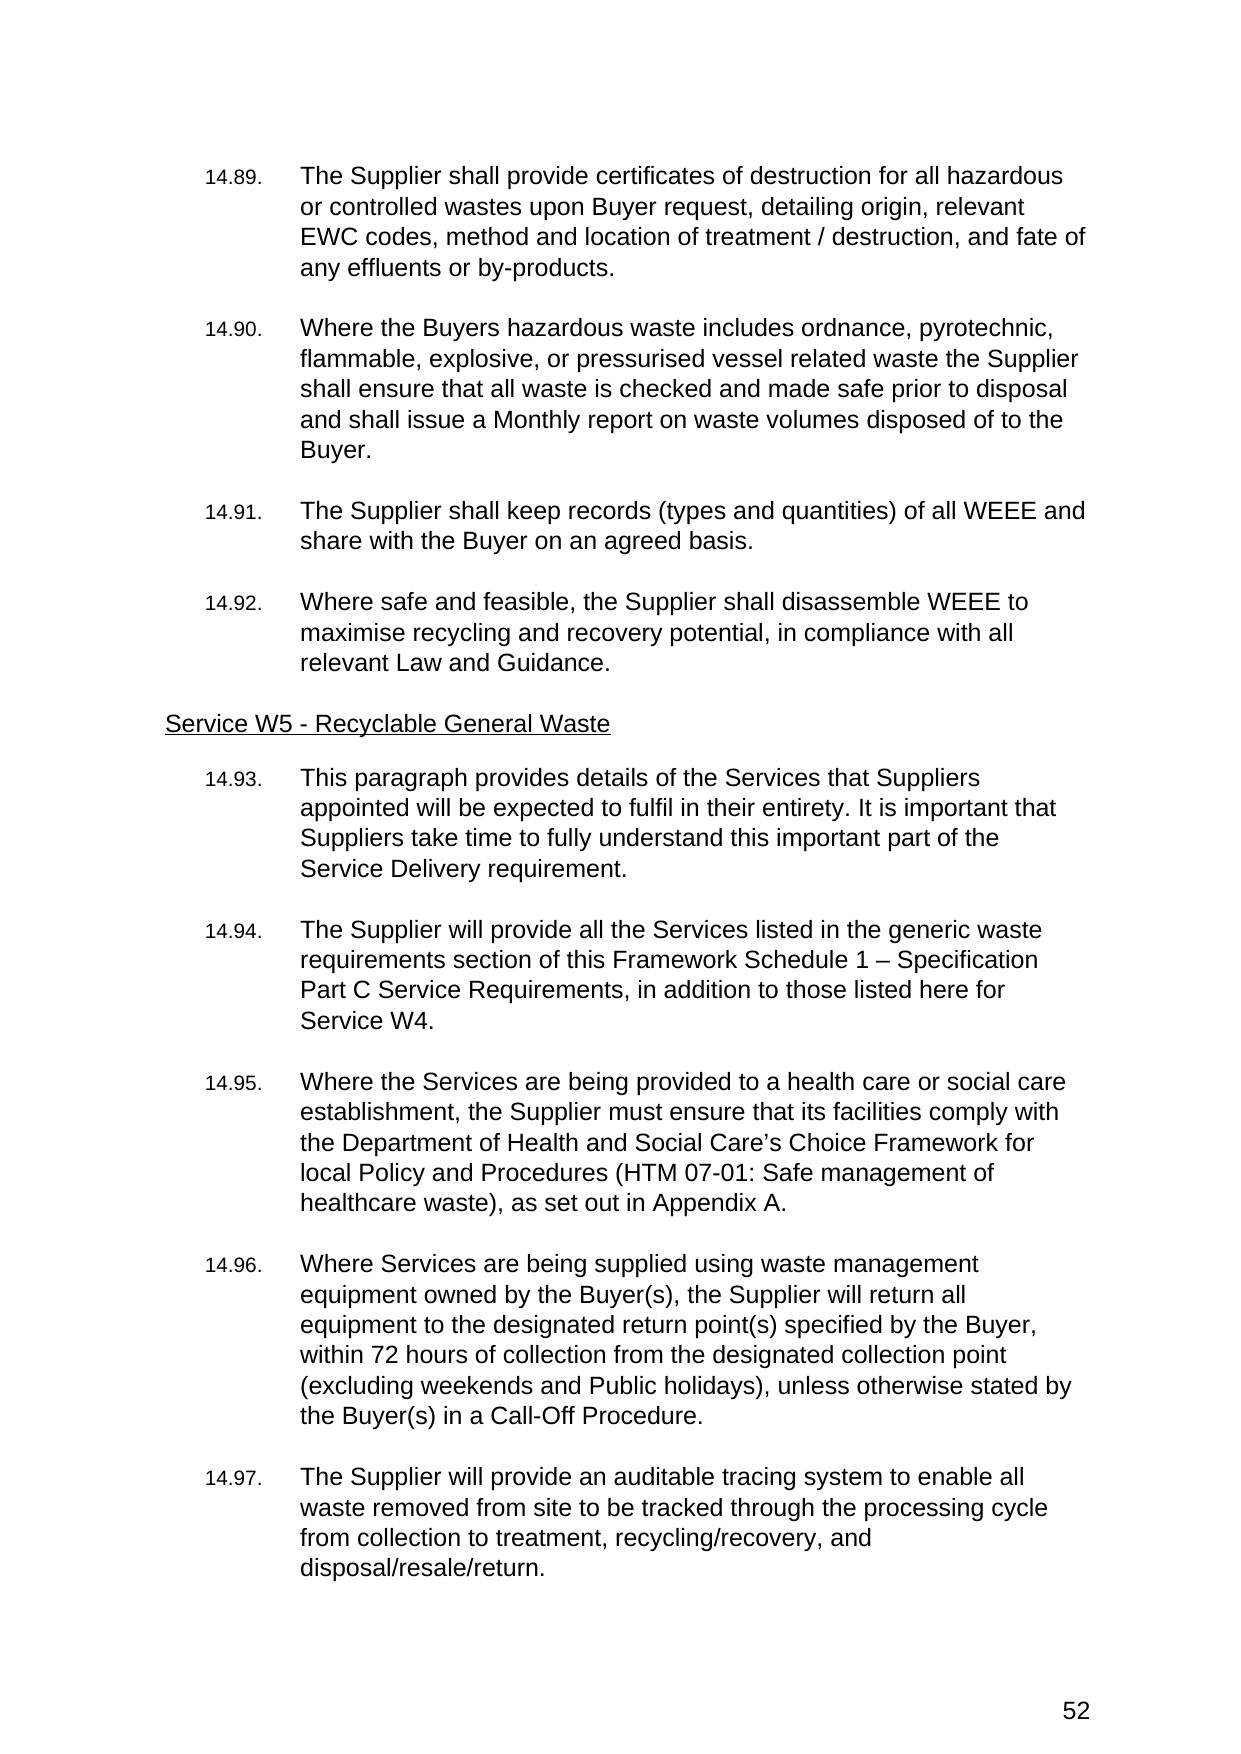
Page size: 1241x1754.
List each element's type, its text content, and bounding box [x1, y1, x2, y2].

list The Supplier shall keep records (types and quantities) of all WEEE and share with the Buyer on an agreed basis. [262, 496, 1090, 555]
list The Supplier will provide all the Services listed in the generic waste requirements section of this Framework Schedule 1 – Specification Part C Service Requirements, in addition to those listed here for Service W4. [262, 914, 1090, 1034]
list Where the Services are being provided to a health care or social care establishment, the Supplier must ensure that its facilities comply with the Department of Health and Social Care’s Choice Framework for local Policy and Procedures (HTM 07-01: Safe management of healthcare waste), as set out in Appendix A. [262, 1067, 1090, 1217]
list Where safe and feasible, the Supplier shall disassemble WEEE to maximise recycling and recovery potential, in compliance with all relevant Law and Guidance. [262, 587, 1090, 677]
subtitle Service W5 - Recyclable General Waste [165, 709, 1090, 737]
list Where Services are being supplied using waste management equipment owned by the Buyer(s), the Supplier will return all equipment to the designated return point(s) specified by the Buyer, within 72 hours of collection from the designated collection point (excluding weekends and Public holidays), unless otherwise stated by the Buyer(s) in a Call-Off Procedure. [262, 1249, 1090, 1430]
list This paragraph provides details of the Services that Suppliers appointed will be expected to fulfil in their entirety. It is important that Suppliers take time to fully understand this important part of the Service Delivery requirement. [262, 762, 1090, 882]
list The Supplier shall provide certificates of destruction for all hazardous or controlled wastes upon Buyer request, detailing origin, relevant EWC codes, method and location of treatment / destruction, and fate of any effluents or by-products. [262, 161, 1090, 281]
list The Supplier will provide an auditable tracing system to enable all waste removed from site to be tracked through the processing cycle from collection to treatment, recycling/recovery, and disposal/resale/return. [262, 1462, 1090, 1582]
list Where the Buyers hazardous waste includes ordnance, pyrotechnic, flammable, explosive, or pressurised vessel related waste the Supplier shall ensure that all waste is checked and made safe prior to disposal and shall issue a Monthly report on waste volumes disposed of to the Buyer. [262, 313, 1090, 464]
